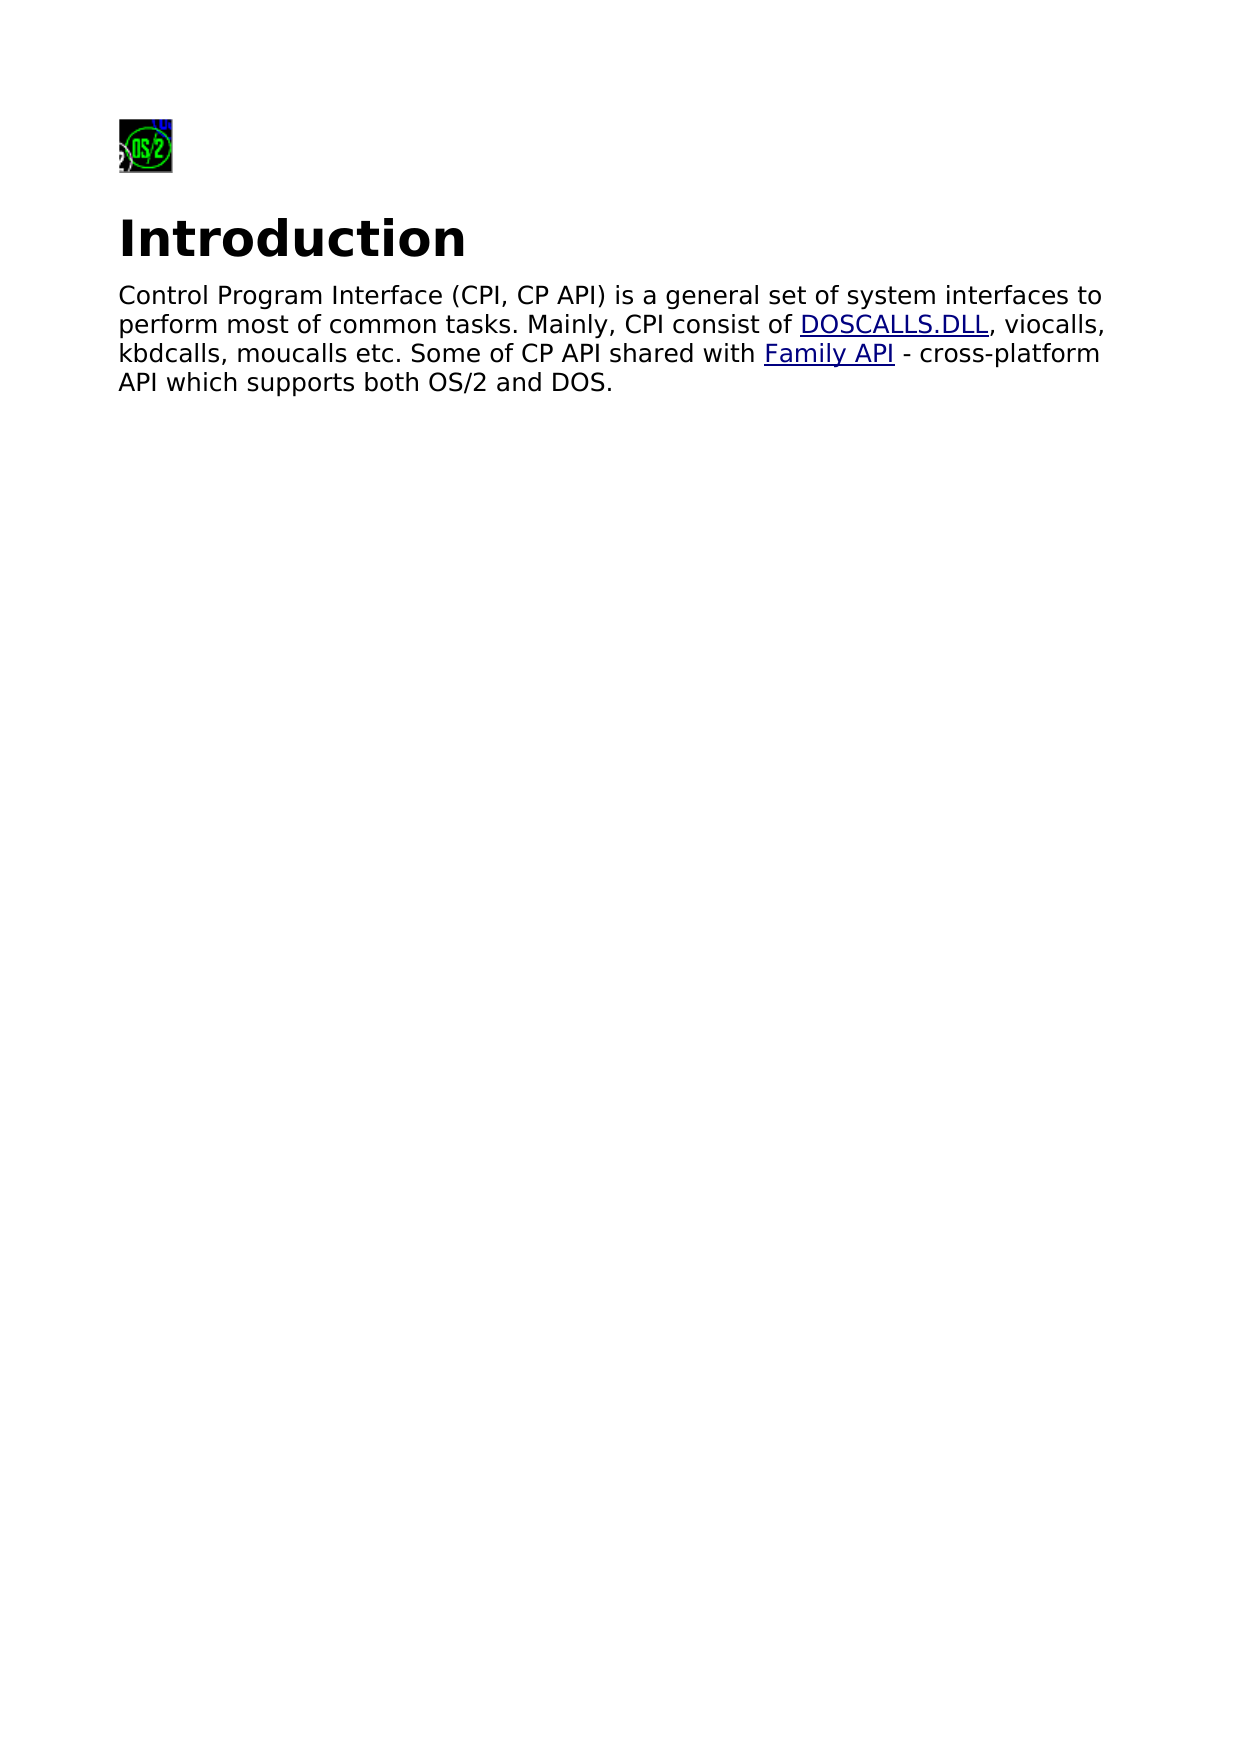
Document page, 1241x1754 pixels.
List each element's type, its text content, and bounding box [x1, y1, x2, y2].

text Control Program Interface (CPI, CP API) is a general set of system interfaces to perform most of common tasks. Mainly, CPI consist of DOSCALLS.DLL, viocalls, kbdcalls, moucalls etc. Some of CP API shared with Family API - cross-platform API which supports both OS/2 and DOS. [118, 281, 1122, 398]
picture [118, 118, 173, 173]
subtitle Introduction [118, 210, 1122, 268]
